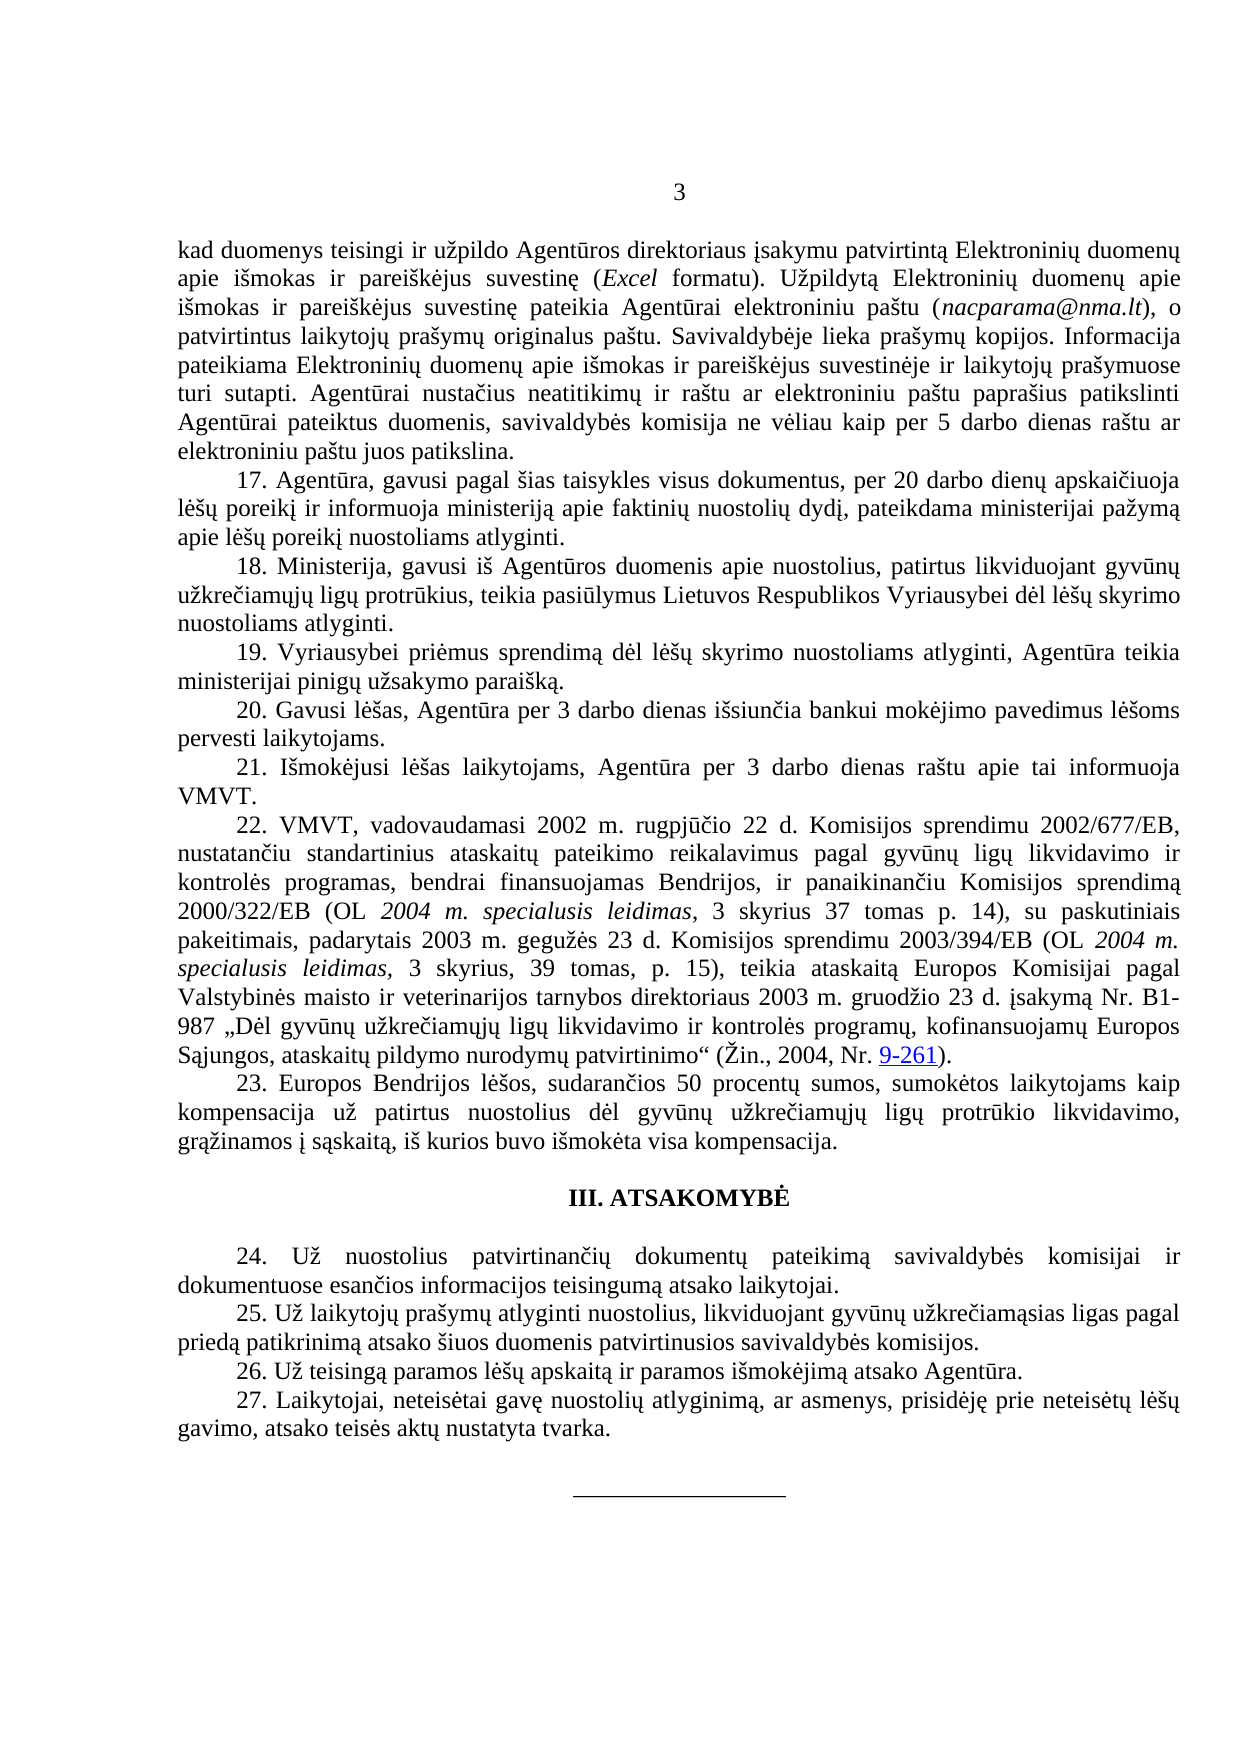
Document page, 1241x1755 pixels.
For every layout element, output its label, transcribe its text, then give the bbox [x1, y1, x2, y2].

text 24. Už nuostolius patvirtinančių dokumentų pateikimą savivaldybės komisijai ir dokumentuose esančios informacijos teisingumą atsako laikytojai. [177, 1241, 1181, 1298]
text 19. Vyriausybei priėmus sprendimą dėl lėšų skyrimo nuostoliams atlyginti, Agentūra teikia ministerijai pinigų užsakymo paraišką. [177, 637, 1181, 695]
text 27. Laikytojai, neteisėtai gavę nuostolių atlyginimą, ar asmenys, prisidėję prie neteisėtų lėšų gavimo, atsako teisės aktų nustatyta tvarka. [177, 1385, 1181, 1442]
text 17. Agentūra, gavusi pagal šias taisykles visus dokumentus, per 20 darbo dienų apskaičiuoja lėšų poreikį ir informuoja ministeriją apie faktinių nuostolių dydį, pateikdama ministerijai pažymą apie lėšų poreikį nuostoliams atlyginti. [177, 465, 1181, 551]
text 21. Išmokėjusi lėšas laikytojams, Agentūra per 3 darbo dienas raštu apie tai informuoja VMVT. [177, 752, 1181, 810]
text 26. Už teisingą paramos lėšų apskaitą ir paramos išmokėjimą atsako Agentūra. [177, 1356, 1181, 1385]
text 25. Už laikytojų prašymų atlyginti nuostolius, likviduojant gyvūnų užkrečiamąsias ligas pagal priedą patikrinimą atsako šiuos duomenis patvirtinusios savivaldybės komisijos. [177, 1298, 1181, 1356]
text kad duomenys teisingi ir užpildo Agentūros direktoriaus įsakymu patvirtintą Elektroninių duomenų apie išmokas ir pareiškėjus suvestinę (Excel formatu). Užpildytą Elektroninių duomenų apie išmokas ir pareiškėjus suvestinę pateikia Agentūrai elektroniniu paštu (nacparama@nma.lt), o patvirtintus laikytojų prašymų originalus paštu. Savivaldybėje lieka prašymų kopijos. Informacija pateikiama Elektroninių duomenų apie išmokas ir pareiškėjus suvestinėje ir laikytojų prašymuose turi sutapti. Agentūrai nustačius neatitikimų ir raštu ar elektroniniu paštu paprašius patikslinti Agentūrai pateiktus duomenis, savivaldybės komisija ne vėliau kaip per 5 darbo dienas raštu ar elektroniniu paštu juos patikslina. [177, 235, 1181, 465]
text 18. Ministerija, gavusi iš Agentūros duomenis apie nuostolius, patirtus likviduojant gyvūnų užkrečiamųjų ligų protrūkius, teikia pasiūlymus Lietuvos Respublikos Vyriausybei dėl lėšų skyrimo nuostoliams atlyginti. [177, 551, 1181, 637]
text 22. VMVT, vadovaudamasi 2002 m. rugpjūčio 22 d. Komisijos sprendimu 2002/677/EB, nustatančiu standartinius ataskaitų pateikimo reikalavimus pagal gyvūnų ligų likvidavimo ir kontrolės programas, bendrai finansuojamas Bendrijos, ir panaikinančiu Komisijos sprendimą 2000/322/EB (OL 2004 m. specialusis leidimas, 3 skyrius 37 tomas p. 14), su paskutiniais pakeitimais, padarytais 2003 m. gegužės 23 d. Komisijos sprendimu 2003/394/EB (OL 2004 m. specialusis leidimas, 3 skyrius, 39 tomas, p. 15), teikia ataskaitą Europos Komisijai pagal Valstybinės maisto ir veterinarijos tarnybos direktoriaus 2003 m. gruodžio 23 d. įsakymą Nr. B1-987 „Dėl gyvūnų užkrečiamųjų ligų likvidavimo ir kontrolės programų, kofinansuojamų Europos Sąjungos, ataskaitų pildymo nurodymų patvirtinimo“ (Žin., 2004, Nr. 9-261). [177, 810, 1181, 1068]
text 20. Gavusi lėšas, Agentūra per 3 darbo dienas išsiunčia bankui mokėjimo pavedimus lėšoms pervesti laikytojams. [177, 695, 1181, 752]
text III. ATSAKOMYBĖ [177, 1183, 1181, 1212]
text _________________ [177, 1471, 1181, 1500]
text 23. Europos Bendrijos lėšos, sudarančios 50 procentų sumos, sumokėtos laikytojams kaip kompensacija už patirtus nuostolius dėl gyvūnų užkrečiamųjų ligų protrūkio likvidavimo, grąžinamos į sąskaitą, iš kurios buvo išmokėta visa kompensacija. [177, 1068, 1181, 1155]
